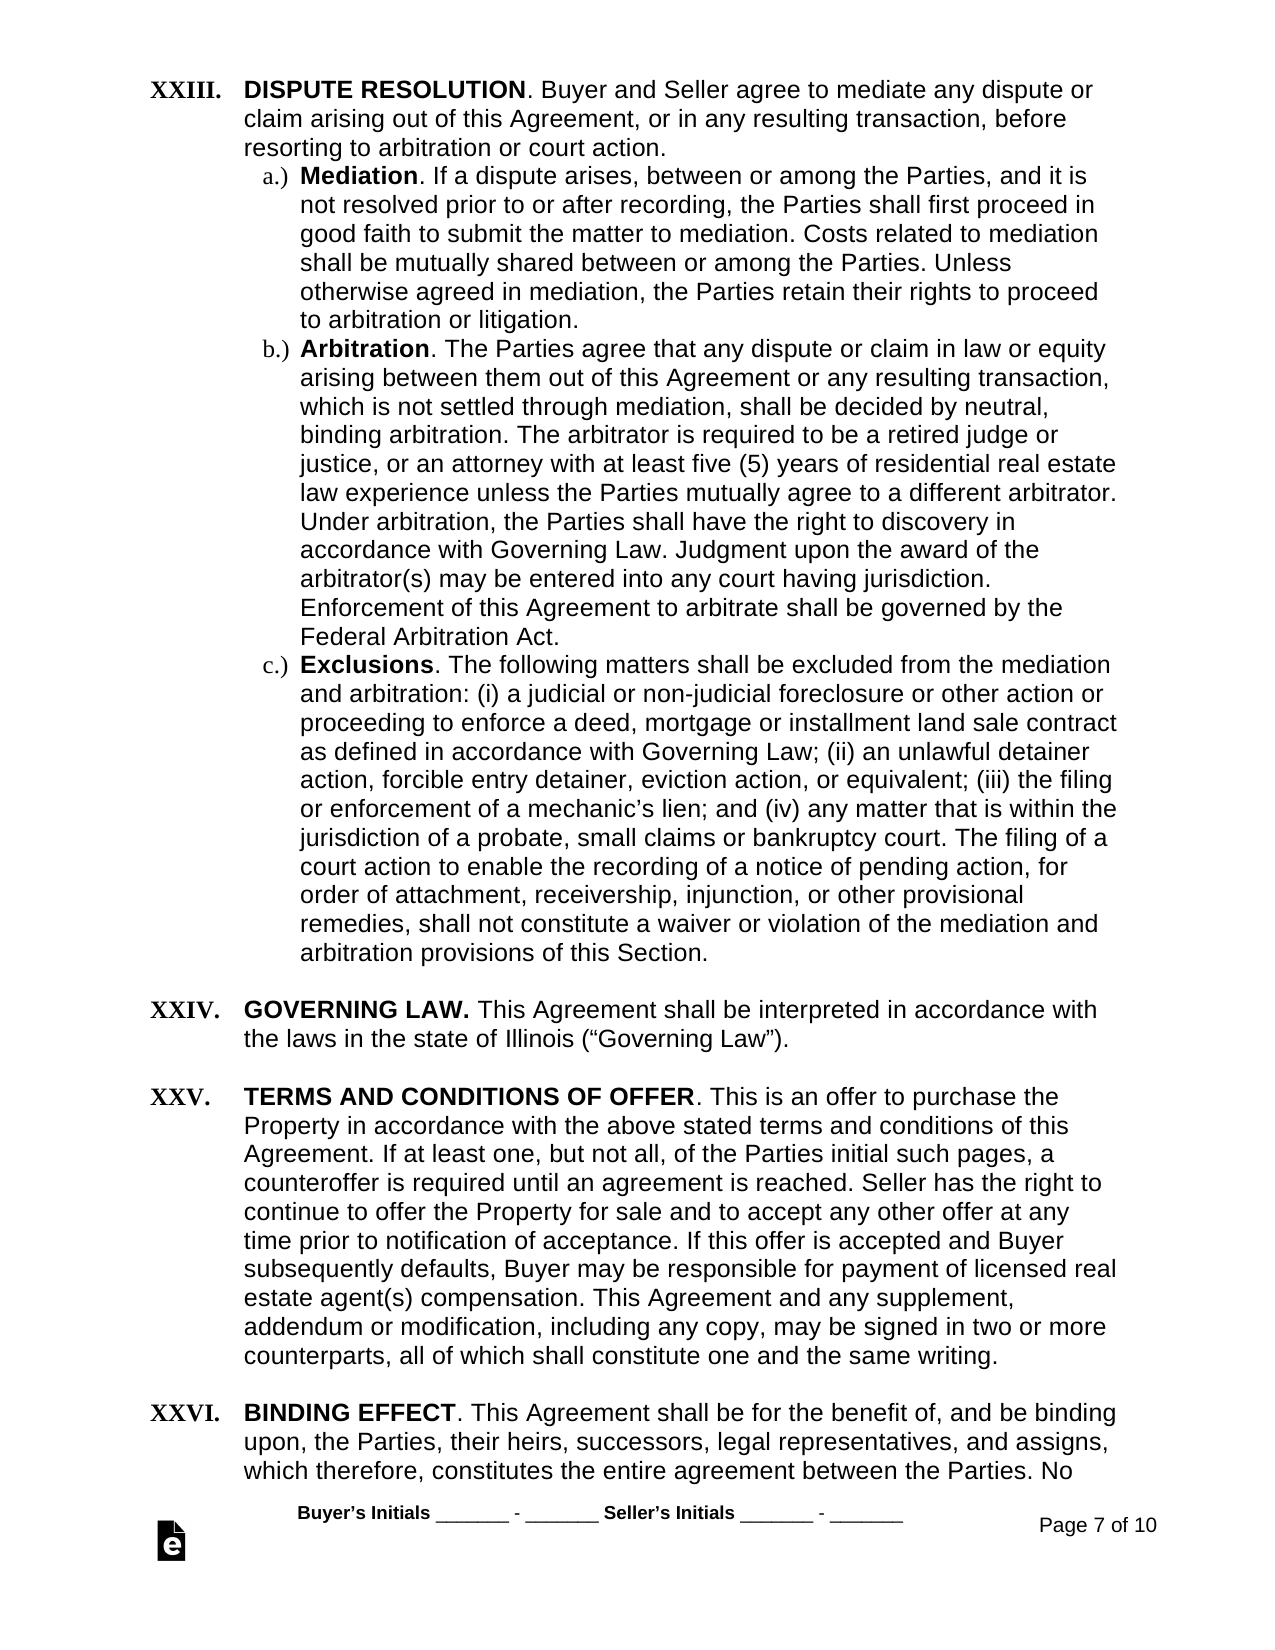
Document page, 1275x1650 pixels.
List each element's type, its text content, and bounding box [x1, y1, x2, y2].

list Exclusions. The following matters shall be excluded from the mediation and arbitration: (i) a judicial or non-judicial foreclosure or other action or proceeding to enforce a deed, mortgage or installment land sale contract as defined in accordance with Governing Law; (ii) an unlawful detainer action, forcible entry detainer, eviction action, or equivalent; (iii) the filing or enforcement of a mechanic’s lien; and (iv) any matter that is within the jurisdiction of a probate, small claims or bankruptcy court. The filing of a court action to enable the recording of a notice of pending action, for order of attachment, receivership, injunction, or other provisional remedies, shall not constitute a waiver or violation of the mediation and arbitration provisions of this Section. [262, 650, 1125, 967]
list DISPUTE RESOLUTION. Buyer and Seller agree to mediate any dispute or claim arising out of this Agreement, or in any resulting transaction, before resorting to arbitration or court action. [150, 75, 1125, 161]
list Mediation. If a dispute arises, between or among the Parties, and it is not resolved prior to or after recording, the Parties shall first proceed in good faith to submit the matter to mediation. Costs related to mediation shall be mutually shared between or among the Parties. Unless otherwise agreed in mediation, the Parties retain their rights to proceed to arbitration or litigation. [262, 161, 1125, 334]
list TERMS AND CONDITIONS OF OFFER. This is an offer to purchase the Property in accordance with the above stated terms and conditions of this Agreement. If at least one, but not all, of the Parties initial such pages, a counteroffer is required until an agreement is reached. Seller has the right to continue to offer the Property for sale and to accept any other offer at any time prior to notification of acceptance. If this offer is accepted and Buyer subsequently defaults, Buyer may be responsible for payment of licensed real estate agent(s) compensation. This Agreement and any supplement, addendum or modification, including any copy, may be signed in two or more counterparts, all of which shall constitute one and the same writing. [150, 1082, 1125, 1369]
list Arbitration. The Parties agree that any dispute or claim in law or equity arising between them out of this Agreement or any resulting transaction, which is not settled through mediation, shall be decided by neutral, binding arbitration. The arbitrator is required to be a retired judge or justice, or an attorney with at least five (5) years of residential real estate law experience unless the Parties mutually agree to a different arbitrator. Under arbitration, the Parties shall have the right to discovery in accordance with Governing Law. Judgment upon the award of the arbitrator(s) may be entered into any court having jurisdiction. Enforcement of this Agreement to arbitrate shall be governed by the Federal Arbitration Act. [262, 334, 1125, 650]
list GOVERNING LAW. This Agreement shall be interpreted in accordance with the laws in the state of Illinois (“Governing Law”). [150, 995, 1125, 1053]
list BINDING EFFECT. This Agreement shall be for the benefit of, and be binding upon, the Parties, their heirs, successors, legal representatives, and assigns, which therefore, constitutes the entire agreement between the Parties. No [150, 1398, 1125, 1484]
